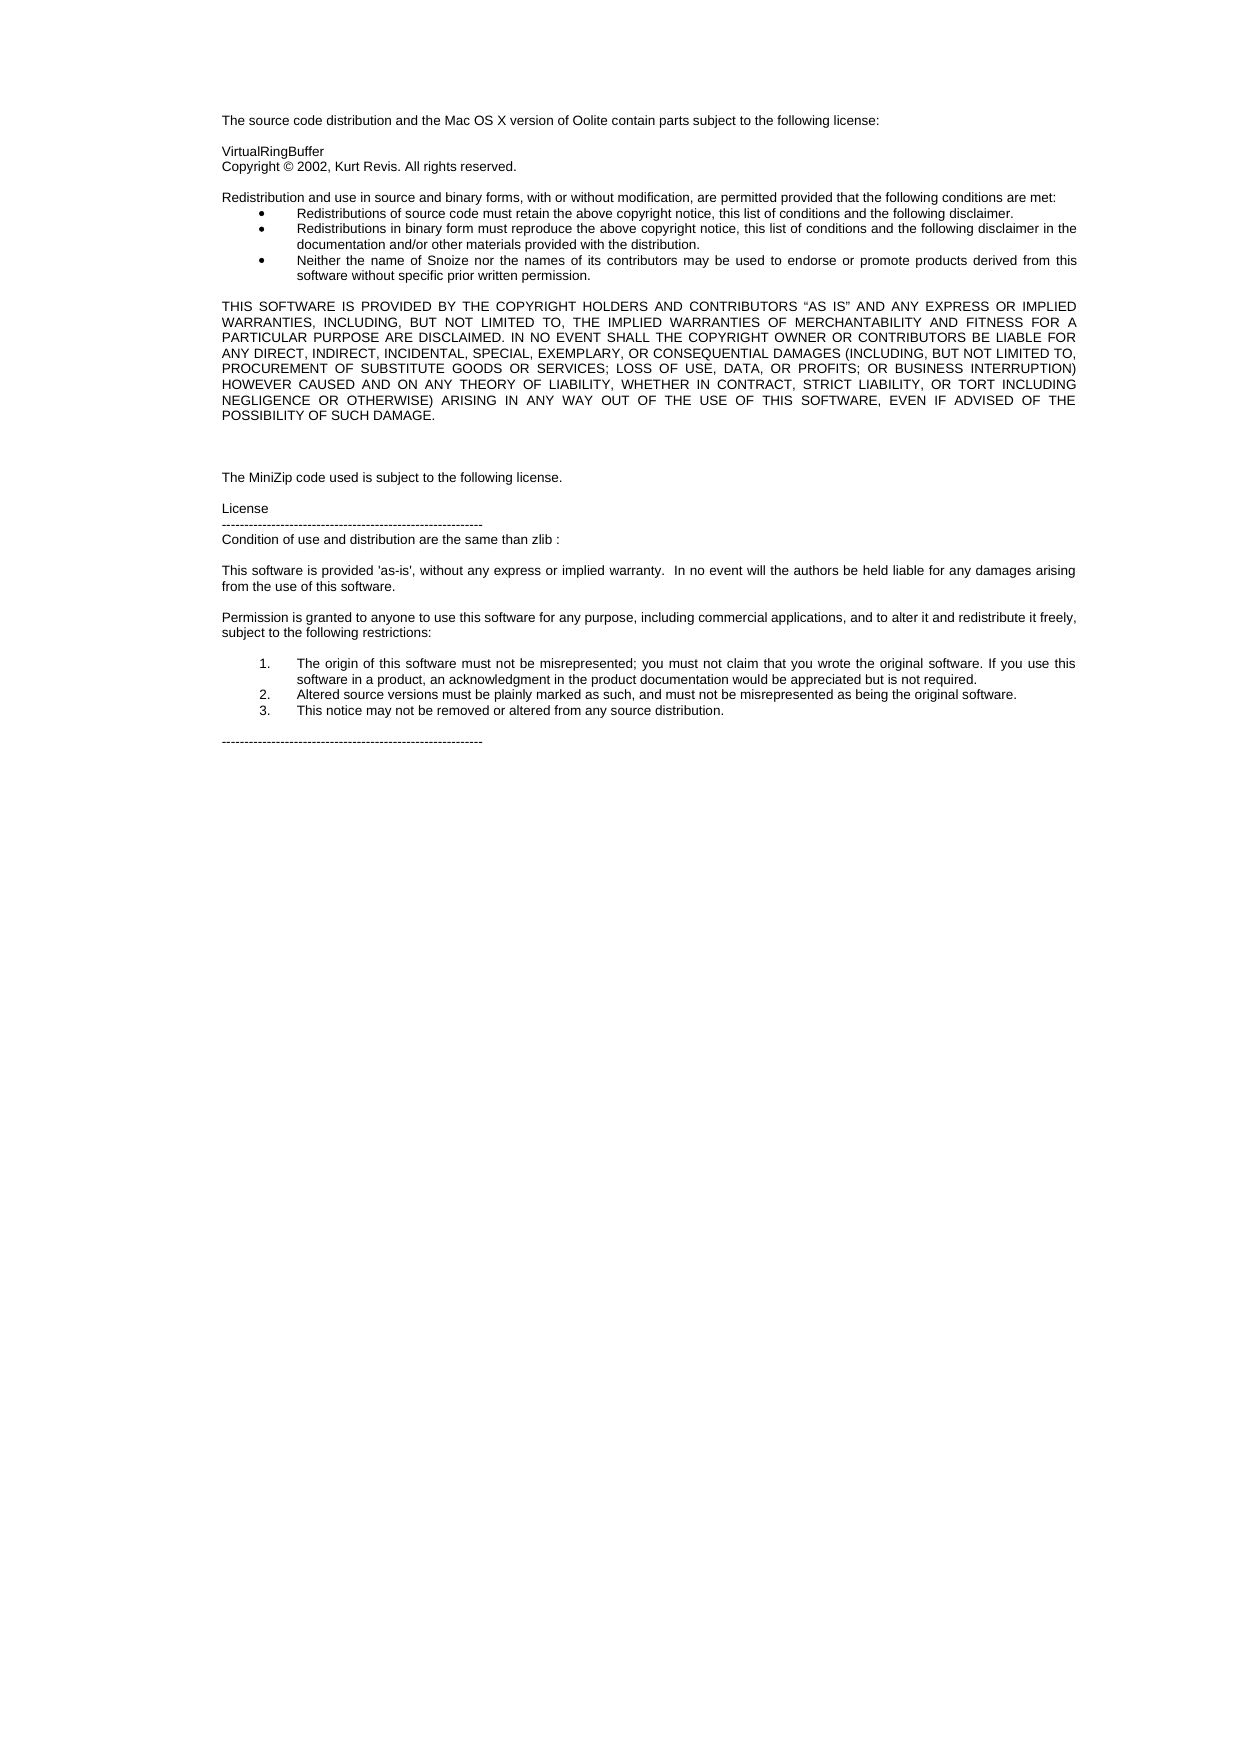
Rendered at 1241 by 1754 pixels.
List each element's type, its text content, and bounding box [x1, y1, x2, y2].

text Condition of use and distribution are the same than zlib : [222, 532, 1078, 547]
text VirtualRingBuffer [222, 143, 1078, 159]
text Redistribution and use in source and binary forms, with or without modification, are permitted provided that the following conditions are met: [222, 190, 1078, 206]
list The origin of this software must not be misrepresented; you must not claim that you wrote the original software. If you use this software in a product, an acknowledgment in the product documentation would be appreciated but is not required. [259, 656, 1078, 687]
text Copyright © 2002, Kurt Revis. All rights reserved. [222, 159, 1078, 174]
text THIS SOFTWARE IS PROVIDED BY THE COPYRIGHT HOLDERS AND CONTRIBUTORS “AS IS” AND ANY EXPRESS OR IMPLIED WARRANTIES, INCLUDING, BUT NOT LIMITED TO, THE IMPLIED WARRANTIES OF MERCHANTABILITY AND FITNESS FOR A PARTICULAR PURPOSE ARE DISCLAIMED. IN NO EVENT SHALL THE COPYRIGHT OWNER OR CONTRIBUTORS BE LIABLE FOR ANY DIRECT, INDIRECT, INCIDENTAL, SPECIAL, EXEMPLARY, OR CONSEQUENTIAL DAMAGES (INCLUDING, BUT NOT LIMITED TO, PROCUREMENT OF SUBSTITUTE GOODS OR SERVICES; LOSS OF USE, DATA, OR PROFITS; OR BUSINESS INTERRUPTION) HOWEVER CAUSED AND ON ANY THEORY OF LIABILITY, WHETHER IN CONTRACT, STRICT LIABILITY, OR TORT INCLUDING NEGLIGENCE OR OTHERWISE) ARISING IN ANY WAY OUT OF THE USE OF THIS SOFTWARE, EVEN IF ADVISED OF THE POSSIBILITY OF SUCH DAMAGE. [222, 299, 1078, 423]
list Redistributions in binary form must reproduce the above copyright notice, this list of conditions and the following disclaimer in the documentation and/or other materials provided with the distribution. [259, 221, 1078, 252]
list Neither the name of Snoize nor the names of its contributors may be used to endorse or promote products derived from this software without specific prior written permission. [259, 252, 1078, 283]
text License [222, 501, 1078, 516]
text ---------------------------------------------------------- [222, 734, 1078, 749]
text Permission is granted to anyone to use this software for any purpose, including commercial applications, and to alter it and redistribute it freely, subject to the following restrictions: [222, 609, 1078, 641]
list This notice may not be removed or altered from any source distribution. [259, 703, 1078, 718]
text The MiniZip code used is subject to the following license. [222, 470, 1078, 485]
text This software is provided 'as-is', without any express or implied warranty. In no event will the authors be held liable for any damages arising from the use of this software. [222, 563, 1078, 594]
list Redistributions of source code must retain the above copyright notice, this list of conditions and the following disclaimer. [259, 206, 1078, 221]
list Altered source versions must be plainly marked as such, and must not be misrepresented as being the original software. [259, 687, 1078, 703]
text ---------------------------------------------------------- [222, 516, 1078, 532]
text The source code distribution and the Mac OS X version of Oolite contain parts subject to the following license: [222, 112, 1078, 128]
